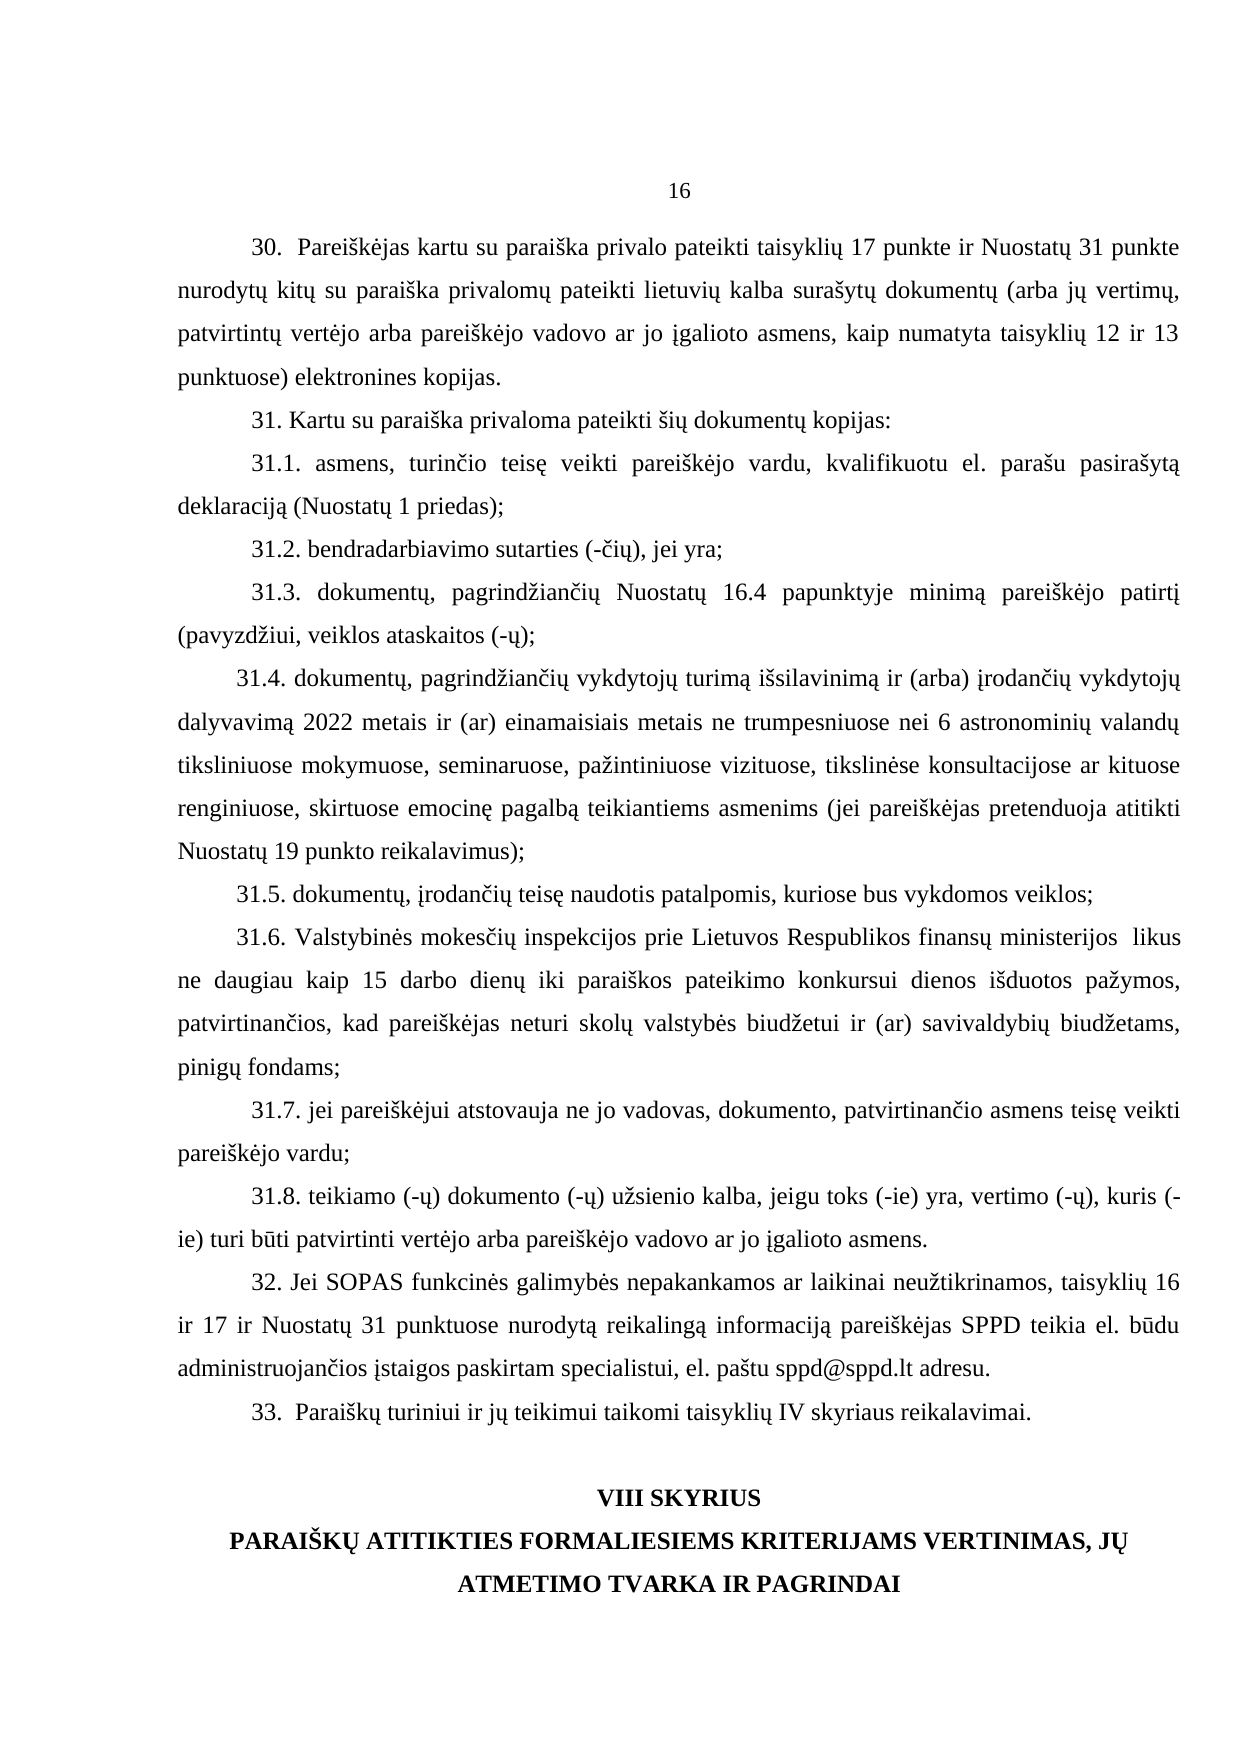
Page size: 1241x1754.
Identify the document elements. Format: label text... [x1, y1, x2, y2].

text 32. Jei SOPAS funkcinės galimybės nepakankamos ar laikinai neužtikrinamos, taisyklių 16 ir 17 ir Nuostatų 31 punktuose nurodytą reikalingą informaciją pareiškėjas SPPD teikia el. būdu administruojančios įstaigos paskirtam specialistui, el. paštu sppd@sppd.lt adresu. [177, 1267, 1181, 1382]
text 31.6. Valstybinės mokesčių inspekcijos prie Lietuvos Respublikos finansų ministerijos likus ne daugiau kaip 15 darbo dienų iki paraiškos pateikimo konkursui dienos išduotos pažymos, patvirtinančios, kad pareiškėjas neturi skolų valstybės biudžetui ir (ar) savivaldybių biudžetams, pinigų fondams; [177, 922, 1181, 1080]
text 31.3. dokumentų, pagrindžiančių Nuostatų 16.4 papunktyje minimą pareiškėjo patirtį (pavyzdžiui, veiklos ataskaitos (-ų); [177, 577, 1181, 649]
text 31.4. dokumentų, pagrindžiančių vykdytojų turimą išsilavinimą ir (arba) įrodančių vykdytojų dalyvavimą 2022 metais ir (ar) einamaisiais metais ne trumpesniuose nei 6 astronominių valandų tiksliniuose mokymuose, seminaruose, pažintiniuose vizituose, tikslinėse konsultacijose ar kituose renginiuose, skirtuose emocinę pagalbą teikiantiems asmenims (jei pareiškėjas pretenduoja atitikti Nuostatų 19 punkto reikalavimus); [177, 663, 1181, 865]
text 31.2. bendradarbiavimo sutarties (-čių), jei yra; [177, 534, 1181, 563]
text 31. Kartu su paraiška privaloma pateikti šių dokumentų kopijas: [177, 405, 1181, 433]
text 31.1. asmens, turinčio teisę veikti pareiškėjo vardu, kvalifikuotu el. parašu pasirašytą deklaraciją (Nuostatų 1 priedas); [177, 448, 1181, 520]
text PARAIŠKŲ ATITIKTIES FORMALIESIEMS KRITERIJAMS VERTINIMAS, JŲ ATMETIMO TVARKA IR PAGRINDAI [177, 1526, 1181, 1598]
text 33. Paraiškų turiniui ir jų teikimui taikomi taisyklių IV skyriaus reikalavimai. [177, 1397, 1181, 1425]
text 31.8. teikiamo (-ų) dokumento (-ų) užsienio kalba, jeigu toks (-ie) yra, vertimo (-ų), kuris (-ie) turi būti patvirtinti vertėjo arba pareiškėjo vadovo ar jo įgalioto asmens. [177, 1181, 1181, 1253]
text 31.5. dokumentų, įrodančių teisę naudotis patalpomis, kuriose bus vykdomos veiklos; [177, 879, 1181, 908]
text 31.7. jei pareiškėjui atstovauja ne jo vadovas, dokumento, patvirtinančio asmens teisę veikti pareiškėjo vardu; [177, 1095, 1181, 1167]
text VIII SKYRIUS [177, 1483, 1181, 1512]
text 30. Pareiškėjas kartu su paraiška privalo pateikti taisyklių 17 punkte ir Nuostatų 31 punkte nurodytų kitų su paraiška privalomų pateikti lietuvių kalba surašytų dokumentų (arba jų vertimų, patvirtintų vertėjo arba pareiškėjo vadovo ar jo įgalioto asmens, kaip numatyta taisyklių 12 ir 13 punktuose) elektronines kopijas. [177, 232, 1181, 390]
